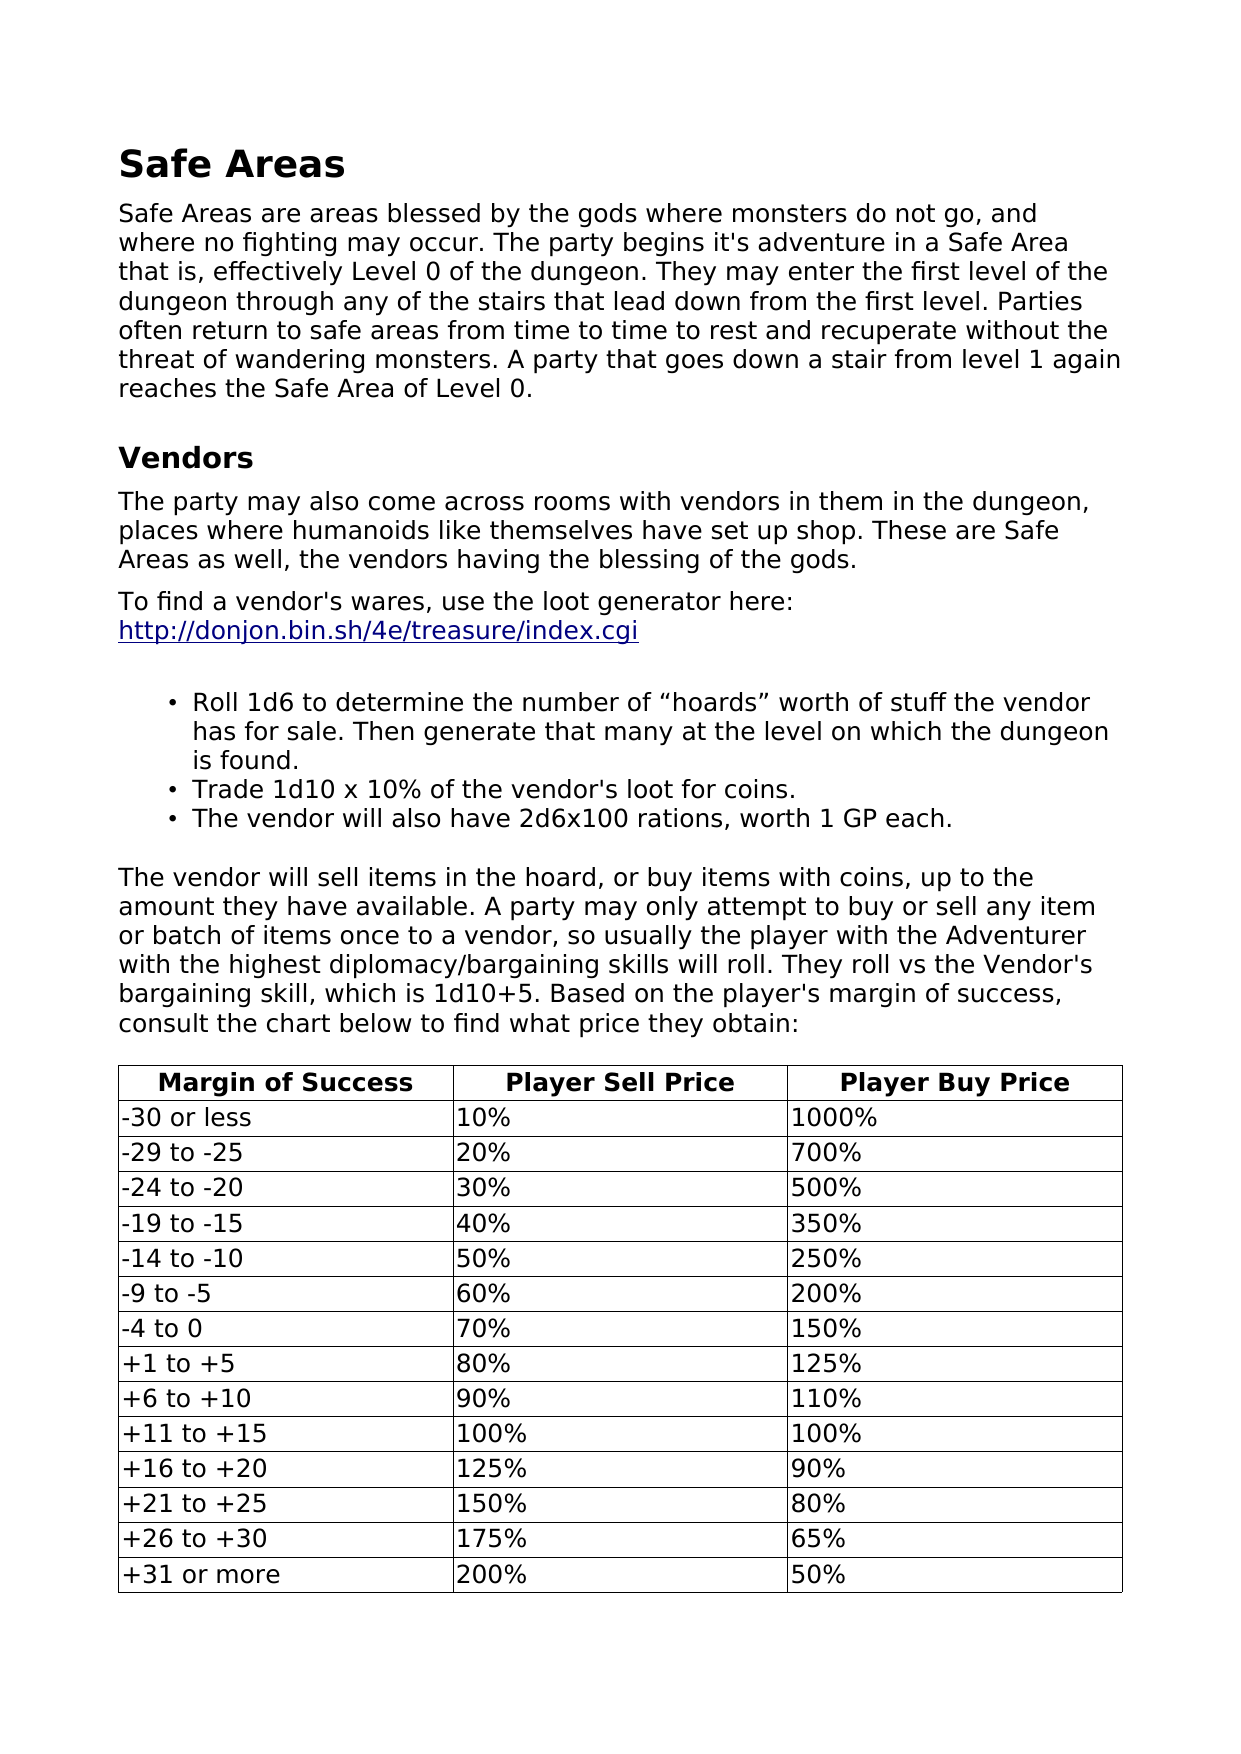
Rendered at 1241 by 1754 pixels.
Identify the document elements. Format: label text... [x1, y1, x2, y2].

table_cell 60% [454, 1277, 787, 1311]
table_cell -9 to -5 [119, 1277, 453, 1311]
text The vendor will sell items in the hoard, or buy items with coins, up to the amount they have available. A party may only attempt to buy or sell any item or batch of items once to a vendor, so usually the player with the Adventurer with the highest diplomacy/bargaining skills will roll. They roll vs the Vendor's bargaining skill, which is 1d10+5. Based on the player's margin of success, consult the chart below to find what price they obtain: [118, 863, 1122, 1038]
table_cell -14 to -10 [119, 1242, 453, 1276]
text Safe Areas are areas blessed by the gods where monsters do not go, and where no fighting may occur. The party begins it's adventure in a Safe Area that is, effectively Level 0 of the dungeon. They may enter the first level of the dungeon through any of the stairs that lead down from the first level. Parties often return to safe areas from time to time to rest and recuperate without the threat of wandering monsters. A party that goes down a stair from level 1 again reaches the Safe Area of Level 0. [118, 199, 1122, 403]
table_cell +11 to +15 [119, 1417, 453, 1451]
table_cell 40% [454, 1207, 787, 1241]
table_cell 175% [454, 1523, 787, 1557]
table_cell -30 or less [119, 1101, 453, 1136]
table_cell 50% [788, 1558, 1122, 1592]
subtitle Safe Areas [118, 143, 1122, 187]
table_cell -4 to 0 [119, 1312, 453, 1346]
table_cell -29 to -25 [119, 1137, 453, 1171]
table_cell 65% [788, 1523, 1122, 1557]
table_cell -24 to -20 [119, 1172, 453, 1206]
table_cell 700% [788, 1137, 1122, 1171]
table_cell 10% [454, 1101, 787, 1136]
table_cell 50% [454, 1242, 787, 1276]
table_cell 125% [788, 1347, 1122, 1381]
table_cell 80% [454, 1347, 787, 1381]
table_cell 200% [454, 1558, 787, 1592]
table_cell 200% [788, 1277, 1122, 1311]
table_cell +6 to +10 [119, 1382, 453, 1416]
list Trade 1d10 x 10% of the vendor's loot for coins. [177, 775, 1122, 804]
table_cell 150% [788, 1312, 1122, 1346]
table_cell 100% [454, 1417, 787, 1451]
list Roll 1d6 to determine the number of “hoards” worth of stuff the vendor has for sale. Then generate that many at the level on which the dungeon is found. [177, 688, 1122, 775]
table_cell +26 to +30 [119, 1523, 453, 1557]
table_cell +21 to +25 [119, 1488, 453, 1522]
table_cell 250% [788, 1242, 1122, 1276]
table_cell 90% [788, 1452, 1122, 1487]
table_cell 500% [788, 1172, 1122, 1206]
text The party may also come across rooms with vendors in them in the dungeon, places where humanoids like themselves have set up shop. These are Safe Areas as well, the vendors having the blessing of the gods. [118, 487, 1122, 575]
table_header Margin of Success [119, 1066, 453, 1100]
table_cell +31 or more [119, 1558, 453, 1592]
table_cell -19 to -15 [119, 1207, 453, 1241]
table_header Player Sell Price [454, 1066, 787, 1100]
table_cell 1000% [788, 1101, 1122, 1136]
table_cell 30% [454, 1172, 787, 1206]
table_cell 125% [454, 1452, 787, 1487]
table_cell +16 to +20 [119, 1452, 453, 1487]
table_cell 20% [454, 1137, 787, 1171]
list The vendor will also have 2d6x100 rations, worth 1 GP each. [177, 804, 1122, 833]
table_header Player Buy Price [788, 1066, 1122, 1100]
table_cell 80% [788, 1488, 1122, 1522]
table_cell 110% [788, 1382, 1122, 1416]
subtitle Vendors [118, 441, 1122, 475]
table_cell 100% [788, 1417, 1122, 1451]
table_cell 90% [454, 1382, 787, 1416]
table_cell 70% [454, 1312, 787, 1346]
text To find a vendor's wares, use the loot generator here: http://donjon.bin.sh/4e/treasure/index.cgi [118, 587, 1122, 646]
table_cell +1 to +5 [119, 1347, 453, 1381]
table_cell 350% [788, 1207, 1122, 1241]
table_cell 150% [454, 1488, 787, 1522]
